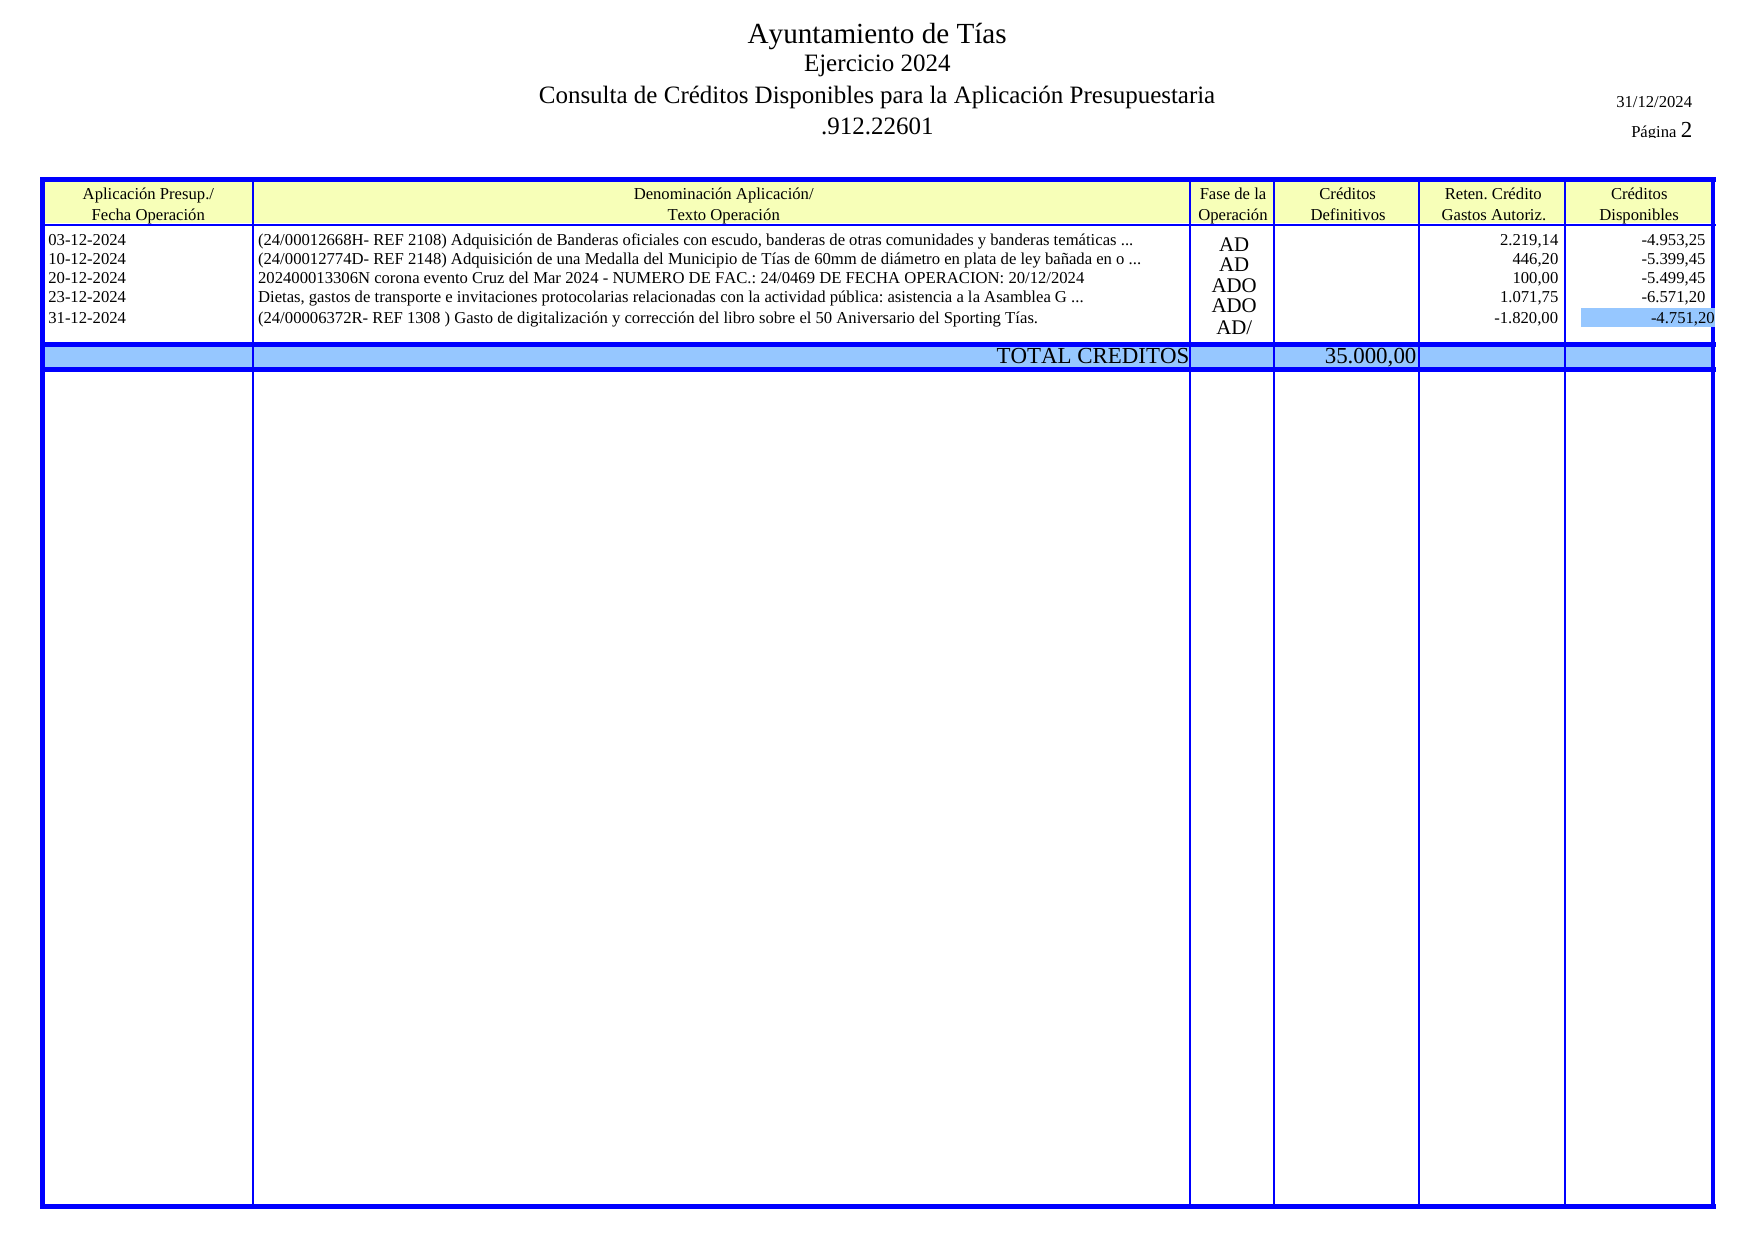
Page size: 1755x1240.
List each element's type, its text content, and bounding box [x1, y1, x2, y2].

table_cell 446,20 [1420, 249, 1564, 267]
table_cell [254, 372, 1189, 1204]
table_cell 2.219,14 [1420, 226, 1564, 248]
table_cell [45, 372, 252, 1204]
table_cell -5.399,45 [1566, 249, 1711, 267]
table_header Reten. Crédito Gastos Autoriz. [1420, 182, 1564, 223]
table_cell -6.571,20 [1566, 286, 1711, 305]
table_cell [1566, 372, 1711, 1204]
table_cell Dietas, gastos de transporte e invitaciones protocolarias relacionadas con la actividad pública: asistencia a la Asamblea G ... [254, 286, 1189, 305]
table_cell [1275, 226, 1418, 342]
table_header Créditos Definitivos [1275, 182, 1418, 223]
table_cell -4.953,25 [1566, 226, 1711, 248]
table_cell [1420, 372, 1564, 1204]
table_cell [1420, 347, 1564, 367]
table_cell 35.000,00 [1275, 347, 1418, 367]
table_cell [1191, 372, 1273, 1204]
table_cell [1275, 372, 1418, 1204]
table_header Denominación Aplicación/ Texto Operación [254, 182, 1189, 223]
table_cell -4.751,20 [1566, 305, 1711, 342]
table_cell 100,00 [1420, 267, 1564, 286]
table_header Aplicación Presup./ Fecha Operación [45, 182, 252, 223]
table_cell 202400013306N corona evento Cruz del Mar 2024 - NUMERO DE FAC.: 24/0469 DE FECHA OPERACION: 20/12/2024 [254, 267, 1189, 286]
table_cell 10-12-2024 [45, 249, 252, 267]
table_cell (24/00006372R- REF 1308 ) Gasto de digitalización y corrección del libro sobre el 50 Aniversario del Sporting Tías. [254, 305, 1189, 342]
table_cell 1.071,75 [1420, 286, 1564, 305]
table_cell (24/00012668H- REF 2108) Adquisición de Banderas oficiales con escudo, banderas de otras comunidades y banderas temáticas ... [254, 226, 1189, 248]
table_cell (24/00012774D- REF 2148) Adquisición de una Medalla del Municipio de Tías de 60mm de diámetro en plata de ley bañada en o ... [254, 249, 1189, 267]
table_cell AD AD ADO ADO AD/ [1191, 226, 1273, 342]
table_cell [1191, 347, 1273, 367]
table_cell 23-12-2024 [45, 286, 252, 305]
table_header Créditos Disponibles [1566, 182, 1711, 223]
table_cell 20-12-2024 [45, 267, 252, 286]
table_cell -1.820,00 [1420, 305, 1564, 342]
table_cell TOTAL CREDITOS [254, 347, 1189, 367]
table_header Fase de la Operación [1191, 182, 1273, 223]
table_cell [45, 347, 252, 367]
table_cell 03-12-2024 [45, 226, 252, 248]
table_cell [1566, 347, 1711, 367]
table_cell 31-12-2024 [45, 305, 252, 342]
table_cell -5.499,45 [1566, 267, 1711, 286]
